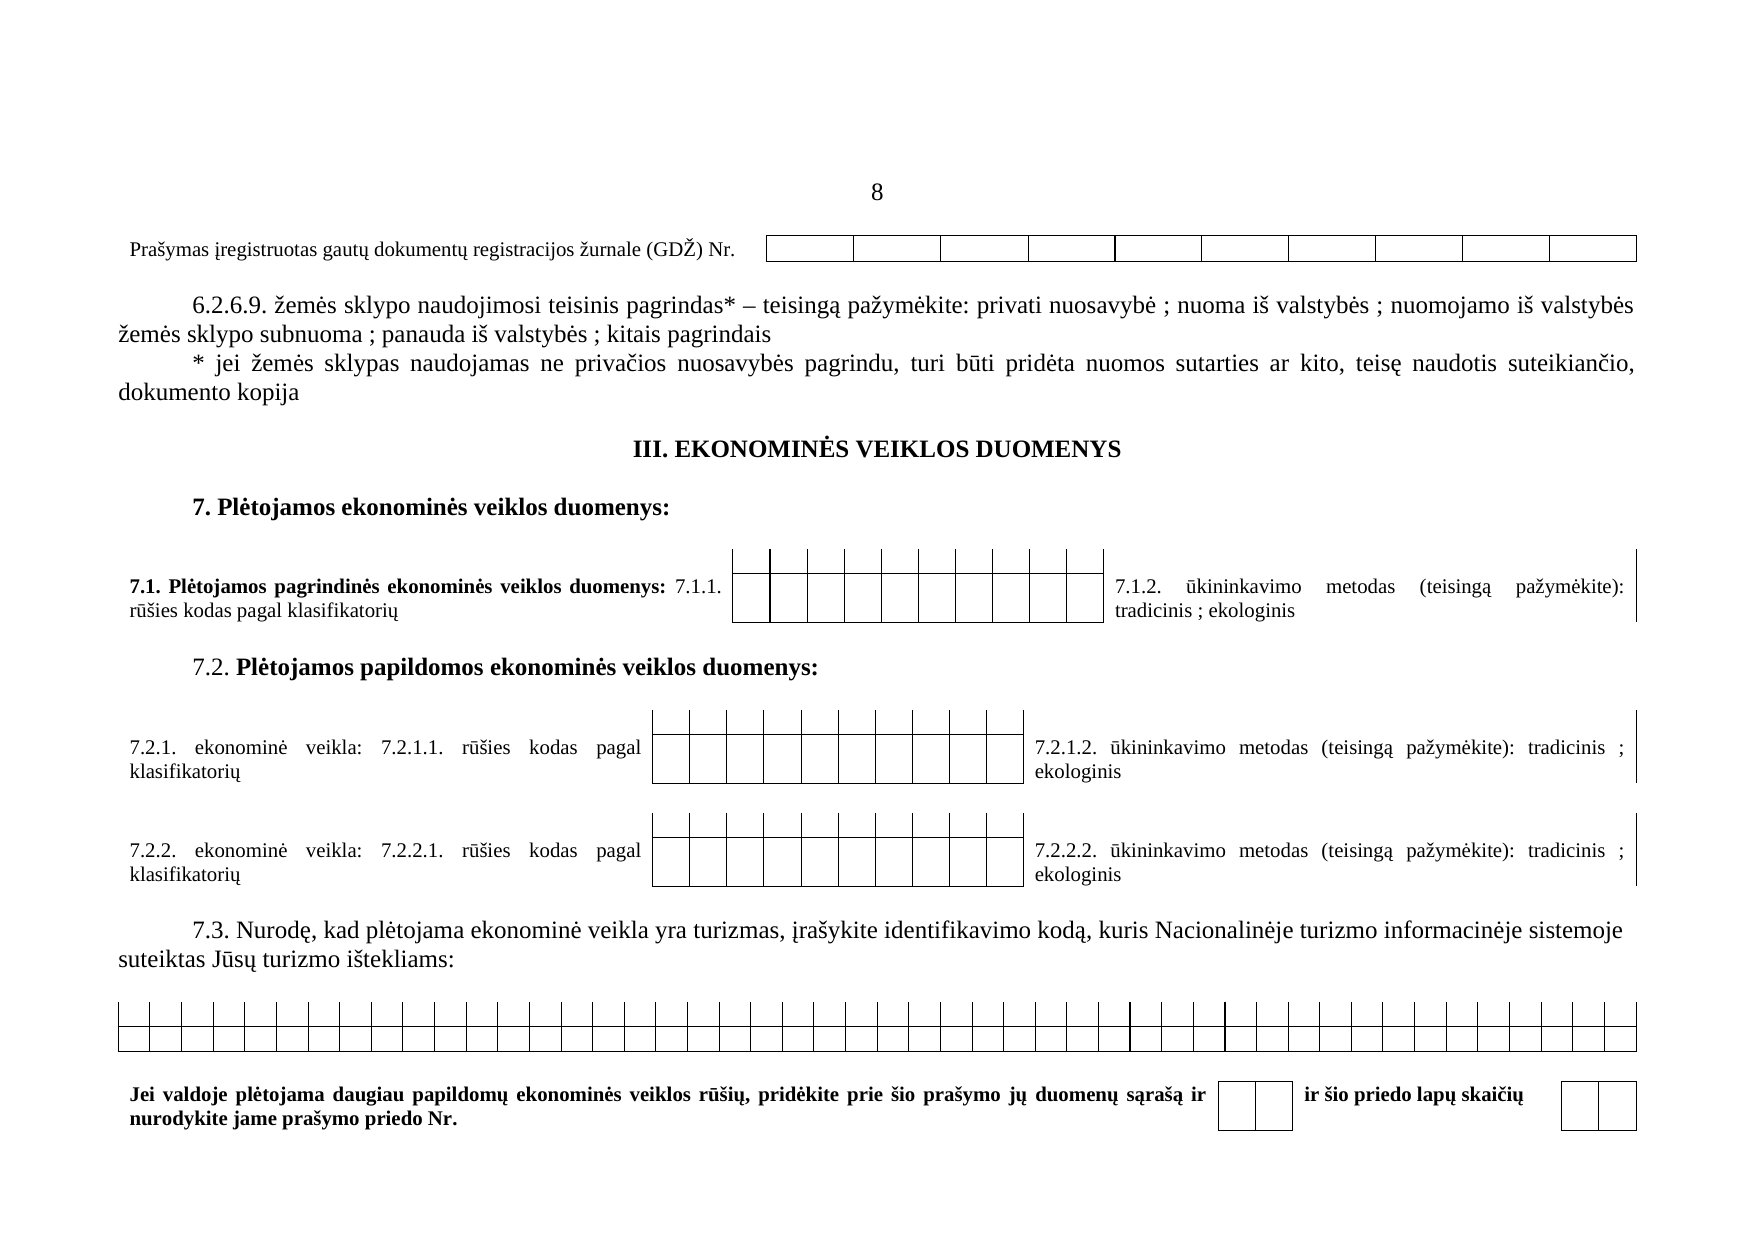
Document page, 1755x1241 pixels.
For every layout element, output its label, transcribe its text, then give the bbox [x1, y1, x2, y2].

table_header [150, 1002, 181, 1026]
table_header [1116, 236, 1201, 261]
table_header [993, 549, 1029, 573]
table_header [656, 1002, 687, 1026]
table_header [340, 1002, 371, 1026]
table_cell [1226, 1027, 1256, 1051]
table_header [1447, 1002, 1477, 1026]
table_header [956, 549, 992, 573]
table_cell [802, 735, 838, 783]
table_cell [119, 1027, 149, 1051]
text III. EKONOMINĖS VEIKLOS DUOMENYS [118, 434, 1636, 463]
table_header [727, 710, 763, 734]
table_cell [814, 1027, 845, 1051]
table_header [467, 1002, 497, 1026]
table_header Jei valdoje plėtojama daugiau papildomų ekonominės veiklos rūšių, pridėkite prie šio prašymo jų duomenų sąrašą ir nurodykite jame prašymo priedo Nr. [118, 1081, 1218, 1130]
table_cell [1067, 574, 1103, 622]
table_cell [653, 735, 689, 783]
table_header [727, 813, 763, 837]
table_cell [987, 838, 1023, 886]
table_cell [277, 1027, 308, 1051]
table_header [1352, 1002, 1382, 1026]
table_header [498, 1002, 529, 1026]
table_cell [950, 735, 986, 783]
table_header [1550, 236, 1636, 261]
table_header [1024, 710, 1636, 734]
table_header [1036, 1002, 1066, 1026]
table_header [720, 1002, 750, 1026]
table_header [767, 236, 853, 261]
table_cell [1036, 1027, 1066, 1051]
table_cell [802, 838, 838, 886]
table_header [1024, 813, 1636, 837]
table_cell [727, 735, 763, 783]
table_cell [1099, 1027, 1129, 1051]
table_header [783, 1002, 813, 1026]
table_cell [839, 735, 875, 783]
table_header [1256, 1082, 1292, 1130]
table_cell [1352, 1027, 1382, 1051]
table_cell [1478, 1027, 1509, 1051]
table_header [182, 1002, 213, 1026]
table_header [1289, 1002, 1319, 1026]
table_cell [913, 735, 949, 783]
table_header [913, 710, 949, 734]
table_cell [1542, 1027, 1572, 1051]
table_header [277, 1002, 308, 1026]
table_header [625, 1002, 655, 1026]
table_cell [720, 1027, 750, 1051]
table_cell [764, 838, 801, 886]
table_header [1219, 1082, 1255, 1130]
table_cell [245, 1027, 276, 1051]
table_header [1376, 236, 1462, 261]
table_header [1099, 1002, 1129, 1026]
table_cell [727, 838, 763, 886]
table_cell [783, 1027, 813, 1051]
table_header [973, 1002, 1003, 1026]
table_cell [690, 838, 726, 886]
table_header [909, 1002, 940, 1026]
table_header [1202, 236, 1288, 261]
table_cell [1194, 1027, 1224, 1051]
table_header [593, 1002, 624, 1026]
table_header [1510, 1002, 1541, 1026]
table_header [987, 813, 1023, 837]
table_cell [435, 1027, 466, 1051]
table_cell [467, 1027, 497, 1051]
table_header [733, 549, 769, 573]
table_cell [309, 1027, 339, 1051]
table_header [309, 1002, 339, 1026]
table_cell [1447, 1027, 1477, 1051]
table_cell [214, 1027, 244, 1051]
table_cell [182, 1027, 213, 1051]
table_cell [656, 1027, 687, 1051]
table_header [1573, 1002, 1604, 1026]
text * jei žemės sklypas naudojamas ne privačios nuosavybės pagrindu, turi būti pridėta nuomos sutarties ar kito, teisę naudotis suteikiančio, dokumento kopija [118, 348, 1636, 405]
table_header [530, 1002, 561, 1026]
table_header [876, 710, 912, 734]
table_cell [593, 1027, 624, 1051]
table_header [1131, 1002, 1161, 1026]
table_cell [1510, 1027, 1541, 1051]
table_header [1029, 236, 1114, 261]
table_cell [993, 574, 1029, 622]
table_header [1463, 236, 1549, 261]
table_header [562, 1002, 592, 1026]
table_header [1605, 1002, 1636, 1026]
table_cell 7.2.1.2. ūkininkavimo metodas (teisingą pažymėkite): tradicinis ⁪; ekologinis ⁪ [1024, 734, 1636, 783]
table_cell [751, 1027, 782, 1051]
table_cell [1573, 1027, 1604, 1051]
table_cell [919, 574, 955, 622]
table_header [839, 813, 875, 837]
table_cell [688, 1027, 719, 1051]
table_header [435, 1002, 466, 1026]
text 6.2.6.9. žemės sklypo naudojimosi teisinis pagrindas* – teisingą pažymėkite: privati nuosavybė ⁪; nuoma iš valstybės ⁪; nuomojamo iš valstybės žemės sklypo subnuoma ⁪; panauda iš valstybės ⁪; kitais pagrindais ⁪ [118, 290, 1636, 348]
table_header [1067, 1002, 1098, 1026]
table_header ir šio priedo lapų skaičių [1293, 1081, 1561, 1130]
table_cell [1131, 1027, 1161, 1051]
table_header [941, 1002, 972, 1026]
table_header [214, 1002, 244, 1026]
table_header [845, 549, 881, 573]
table_header [878, 1002, 908, 1026]
table_header [1415, 1002, 1446, 1026]
table_header [882, 549, 918, 573]
table_cell [530, 1027, 561, 1051]
table_header [950, 710, 986, 734]
table_header [1289, 236, 1375, 261]
table_cell [882, 574, 918, 622]
table_cell [876, 735, 912, 783]
table_cell [1383, 1027, 1414, 1051]
table_cell [733, 574, 769, 622]
table_cell [653, 838, 689, 886]
table_cell [845, 574, 881, 622]
table_header [764, 710, 801, 734]
table_cell [956, 574, 992, 622]
table_header [1194, 1002, 1224, 1026]
table_header [1320, 1002, 1351, 1026]
table_header [118, 549, 732, 573]
table_header [690, 813, 726, 837]
table_header [802, 813, 838, 837]
table_header Prašymas įregistruotas gautų dokumentų registracijos žurnale (GDŽ) Nr. [118, 235, 766, 261]
table_header [1257, 1002, 1288, 1026]
table_cell [909, 1027, 940, 1051]
text 7.2. Plėtojamos papildomos ekonominės veiklos duomenys: [118, 652, 1636, 681]
text 7.3. Nurodę, kad plėtojama ekonominė veikla yra turizmas, įrašykite identifikavimo kodą, kuris Nacionalinėje turizmo informacinėje sistemoje suteiktas Jūsų turizmo ištekliams: [118, 916, 1636, 973]
table_cell [1320, 1027, 1351, 1051]
table_header [814, 1002, 845, 1026]
table_cell [1067, 1027, 1098, 1051]
table_cell [839, 838, 875, 886]
table_header [403, 1002, 434, 1026]
table_header [245, 1002, 276, 1026]
table_header [771, 549, 807, 573]
table_header [846, 1002, 877, 1026]
table_cell [1030, 574, 1066, 622]
table_cell [987, 735, 1023, 783]
table_header [690, 710, 726, 734]
table_cell [950, 838, 986, 886]
table_header [987, 710, 1023, 734]
table_cell [625, 1027, 655, 1051]
table_header [653, 813, 689, 837]
table_cell [1605, 1027, 1636, 1051]
table_cell [1257, 1027, 1288, 1051]
table_header [751, 1002, 782, 1026]
table_cell 7.1.2. ūkininkavimo metodas (teisingą pažymėkite): tradicinis ⁪; ekologinis ⁪ [1104, 573, 1636, 622]
table_cell [1415, 1027, 1446, 1051]
table_header [1004, 1002, 1035, 1026]
table_header [118, 710, 652, 734]
table_header [1599, 1082, 1636, 1130]
table_header [1542, 1002, 1572, 1026]
table_header [802, 710, 838, 734]
table_header [118, 813, 652, 837]
table_header [119, 1002, 149, 1026]
table_cell [498, 1027, 529, 1051]
table_header [1162, 1002, 1193, 1026]
table_header [1383, 1002, 1414, 1026]
table_cell [1004, 1027, 1035, 1051]
table_cell 7.1. Plėtojamos pagrindinės ekonominės veiklos duomenys: 7.1.1. rūšies kodas pagal klasifikatorių [118, 573, 732, 622]
table_cell 7.2.2.2. ūkininkavimo metodas (teisingą pažymėkite): tradicinis ⁪; ekologinis ⁪ [1024, 837, 1636, 886]
text 7. Plėtojamos ekonominės veiklos duomenys: [118, 492, 1636, 520]
table_cell [913, 838, 949, 886]
table_header [1478, 1002, 1509, 1026]
table_cell [340, 1027, 371, 1051]
table_header [1226, 1002, 1256, 1026]
table_cell [808, 574, 844, 622]
table_cell [1162, 1027, 1193, 1051]
table_header [854, 236, 940, 261]
table_header [764, 813, 801, 837]
table_cell [878, 1027, 908, 1051]
table_header [808, 549, 844, 573]
table_header [372, 1002, 402, 1026]
table_cell [973, 1027, 1003, 1051]
table_cell [1289, 1027, 1319, 1051]
table_cell [562, 1027, 592, 1051]
table_cell [876, 838, 912, 886]
table_cell [403, 1027, 434, 1051]
table_header [913, 813, 949, 837]
table_header [653, 710, 689, 734]
table_header [876, 813, 912, 837]
table_header [1562, 1082, 1598, 1130]
table_cell [764, 735, 801, 783]
table_cell [846, 1027, 877, 1051]
table_header [688, 1002, 719, 1026]
table_header [919, 549, 955, 573]
table_header [1104, 549, 1636, 573]
table_header [950, 813, 986, 837]
table_cell [771, 574, 807, 622]
table_cell 7.2.2. ekonominė veikla: 7.2.2.1. rūšies kodas pagal klasifikatorių [118, 837, 652, 886]
table_header [1030, 549, 1066, 573]
table_cell [941, 1027, 972, 1051]
table_cell [690, 735, 726, 783]
table_header [941, 236, 1028, 261]
table_header [839, 710, 875, 734]
table_cell [372, 1027, 402, 1051]
table_cell 7.2.1. ekonominė veikla: 7.2.1.1. rūšies kodas pagal klasifikatorių [118, 734, 652, 783]
table_header [1067, 549, 1103, 573]
table_cell [150, 1027, 181, 1051]
